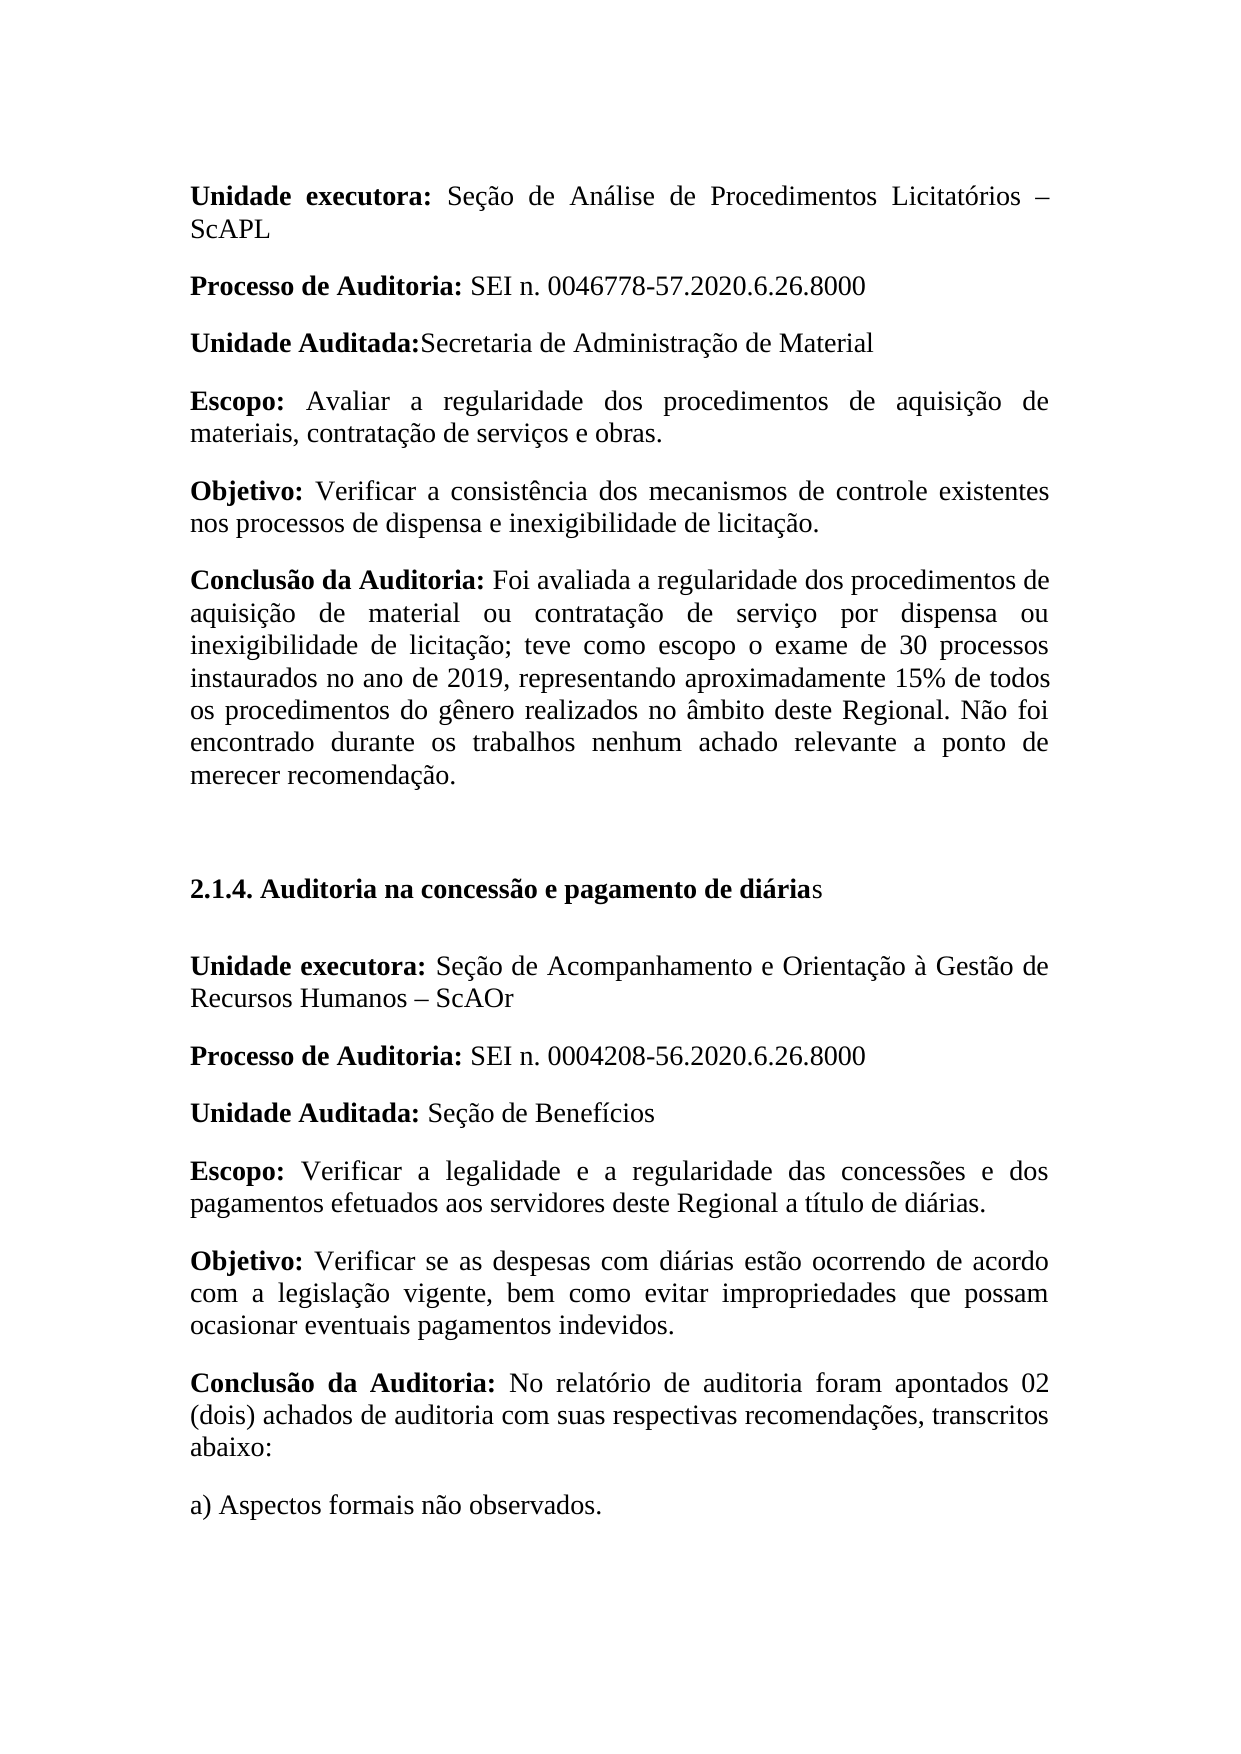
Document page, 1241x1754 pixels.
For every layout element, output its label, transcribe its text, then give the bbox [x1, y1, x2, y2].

text Processo de Auditoria: SEI n. 0004208-56.2020.6.26.8000 [190, 1039, 1051, 1071]
text Unidade executora: Seção de Acompanhamento e Orientação à Gestão de Recursos Humanos – ScAOr [190, 949, 1051, 1014]
text Conclusão da Auditoria: No relatório de auditoria foram apontados 02 (dois) achados de auditoria com suas respectivas recomendações, transcritos abaixo: [190, 1366, 1051, 1463]
text Conclusão da Auditoria: Foi avaliada a regularidade dos procedimentos de aquisição de material ou contratação de serviço por dispensa ou inexigibilidade de licitação; teve como escopo o exame de 30 processos instaurados no ano de 2019, representando aproximadamente 15% de todos os procedimentos do gênero realizados no âmbito deste Regional. Não foi encontrado durante os trabalhos nenhum achado relevante a ponto de merecer recomendação. [190, 563, 1051, 790]
text Objetivo: Verificar a consistência dos mecanismos de controle existentes nos processos de dispensa e inexigibilidade de licitação. [190, 474, 1051, 538]
text Unidade Auditada: Seção de Benefícios [190, 1096, 1051, 1129]
text Unidade executora: Seção de Análise de Procedimentos Licitatórios – ScAPL [190, 179, 1051, 244]
text Processo de Auditoria: SEI n. 0046778-57.2020.6.26.8000 [190, 269, 1051, 301]
text a) Aspectos formais não observados. [190, 1488, 1051, 1520]
text Escopo: Verificar a legalidade e a regularidade das concessões e dos pagamentos efetuados aos servidores deste Regional a título de diárias. [190, 1154, 1051, 1218]
text Escopo: Avaliar a regularidade dos procedimentos de aquisição de materiais, contratação de serviços e obras. [190, 384, 1051, 449]
text Unidade Auditada:Secretaria de Administração de Material [190, 326, 1051, 359]
text Objetivo: Verificar se as despesas com diárias estão ocorrendo de acordo com a legislação vigente, bem como evitar impropriedades que possam ocasionar eventuais pagamentos indevidos. [190, 1243, 1051, 1341]
text 2.1.4. Auditoria na concessão e pagamento de diárias [190, 873, 1051, 905]
